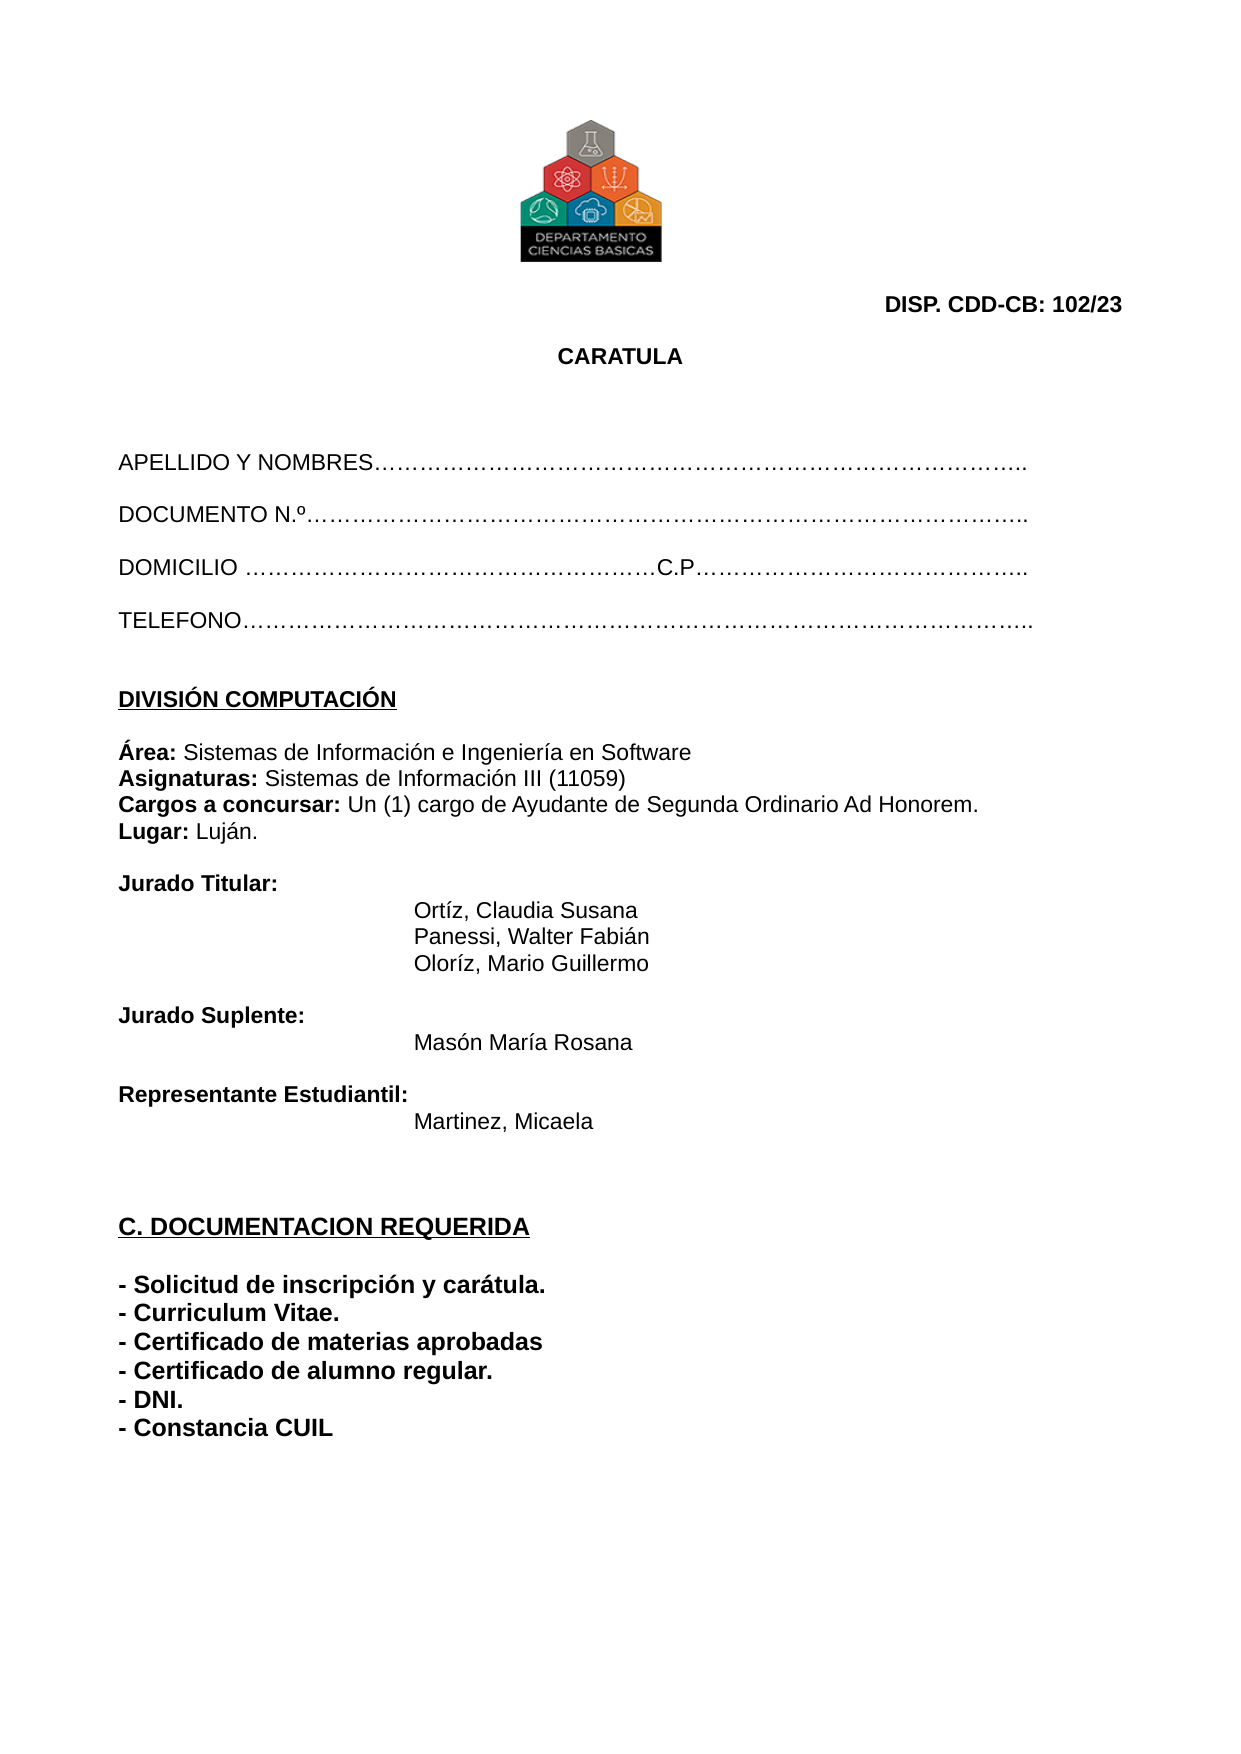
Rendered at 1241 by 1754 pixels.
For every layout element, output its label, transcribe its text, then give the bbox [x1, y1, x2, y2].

text Área: Sistemas de Información e Ingeniería en Software [118, 739, 1122, 765]
text DOCUMENTO N.º………………………………………………………………………………….. [118, 501, 1122, 528]
text DISP. CDD-CB: 102/23 [118, 291, 1122, 317]
text CARATULA [118, 343, 1122, 370]
text Jurado Titular: [118, 870, 1122, 897]
text C. DOCUMENTACION REQUERIDA [118, 1212, 1122, 1241]
text - Curriculum Vitae. [118, 1298, 1122, 1327]
text DIVISIÓN COMPUTACIÓN [118, 686, 1122, 712]
text Representante Estudiantil: [118, 1081, 1122, 1108]
text - Certificado de alumno regular. [118, 1356, 1122, 1385]
text - DNI. [118, 1385, 1122, 1413]
text Jurado Suplente: [118, 1002, 1122, 1028]
text Martinez, Micaela [118, 1108, 1122, 1134]
text Ortíz, Claudia Susana [118, 897, 1122, 923]
text - Certificado de materias aprobadas [118, 1327, 1122, 1356]
text Asignaturas: Sistemas de Información III (11059) [118, 765, 1122, 791]
text Panessi, Walter Fabián [118, 923, 1122, 949]
text TELEFONO………………………………………………………………………………………….. [118, 607, 1122, 633]
text DOMICILIO ………………………………………………C.P…………………………………….. [118, 554, 1122, 581]
text - Constancia CUIL [118, 1413, 1122, 1442]
text Cargos a concursar: Un (1) cargo de Ayudante de Segunda Ordinario Ad Honorem. [118, 791, 1122, 818]
picture [520, 120, 662, 262]
text - Solicitud de inscripción y carátula. [118, 1270, 1122, 1298]
text Lugar: Luján. [118, 818, 1122, 844]
text Masón María Rosana [118, 1028, 1122, 1055]
text APELLIDO Y NOMBRES………………………………………………………………………….. [118, 449, 1122, 475]
text Oloríz, Mario Guillermo [118, 949, 1122, 976]
